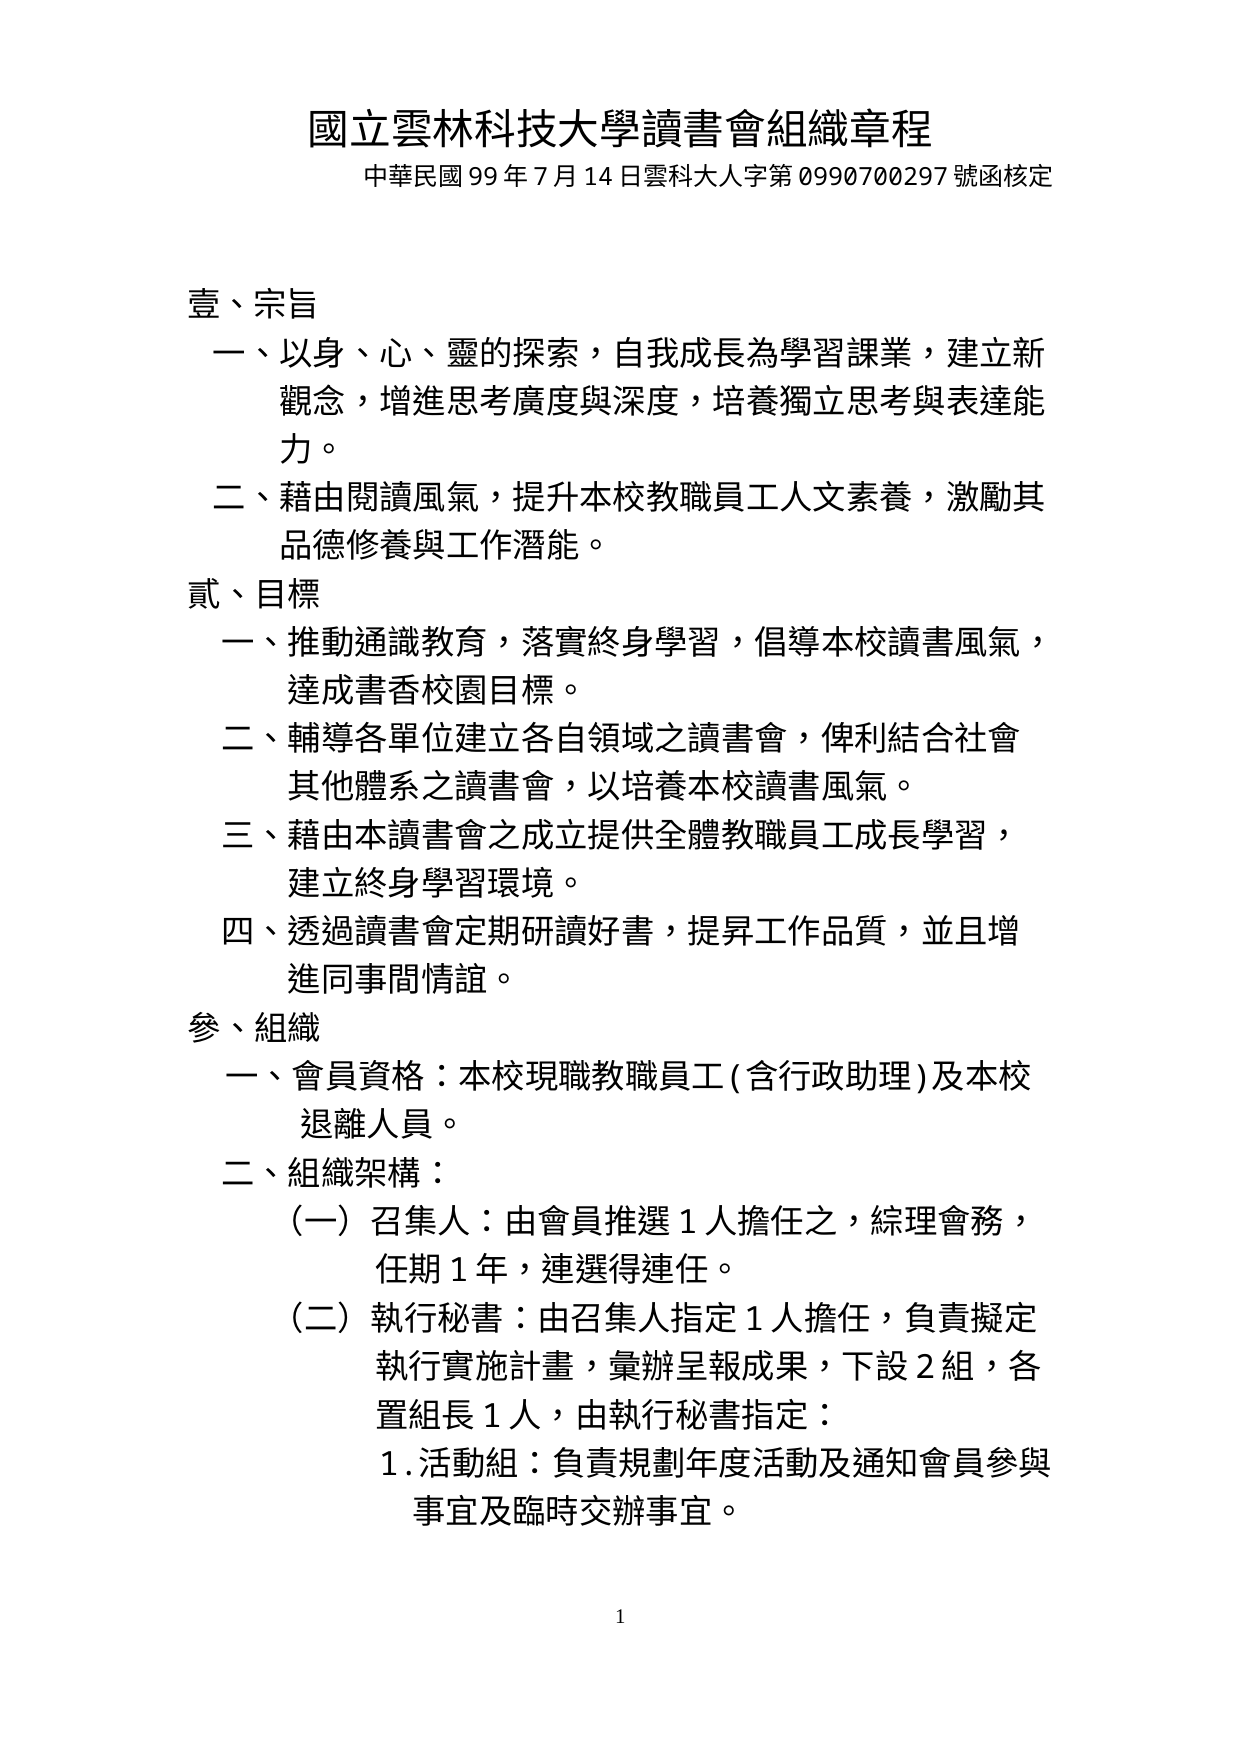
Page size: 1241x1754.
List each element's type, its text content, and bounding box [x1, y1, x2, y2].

text 二、輔導各單位建立各自領域之讀書會，俾利結合社會其他體系之讀書會，以培養本校讀書風氣。 [221, 712, 1053, 808]
text 二、藉由閱讀風氣，提升本校教職員工人文素養，激勵其品德修養與工作潛能。 [212, 471, 1053, 567]
text 三、藉由本讀書會之成立提供全體教職員工成長學習，建立終身學習環境。 [221, 808, 1053, 905]
text （二）執行秘書：由召集人指定1人擔任，負責擬定執行實施計畫，彙辦呈報成果，下設2組，各置組長1人，由執行秘書指定： [271, 1291, 1053, 1437]
text 四、透過讀書會定期研讀好書，提昇工作品質，並且增進同事間情誼。 [221, 905, 1053, 1001]
text 國立雲林科技大學讀書會組織章程 [187, 96, 1053, 157]
text 參、組織 [187, 1001, 1053, 1050]
text 壹、宗旨 [187, 278, 1053, 326]
text 中華民國99年7月14日雲科大人字第0990700297號函核定 [187, 157, 1053, 193]
text 一、以身、心、靈的探索，自我成長為學習課業，建立新觀念，增進思考廣度與深度，培養獨立思考與表達能力。 [212, 326, 1053, 471]
text 一、會員資格：本校現職教職員工(含行政助理)及本校退離人員。 [225, 1050, 1053, 1146]
text 一、推動通識教育，落實終身學習，倡導本校讀書風氣，達成書香校園目標。 [221, 616, 1053, 712]
text 貳、目標 [187, 567, 1053, 616]
text 1.活動組：負責規劃年度活動及通知會員參與事宜及臨時交辦事宜。 [378, 1437, 1053, 1533]
text 二、組織架構： [221, 1146, 1053, 1194]
text （一）召集人：由會員推選1人擔任之，綜理會務，任期1年，連選得連任。 [271, 1194, 1053, 1291]
